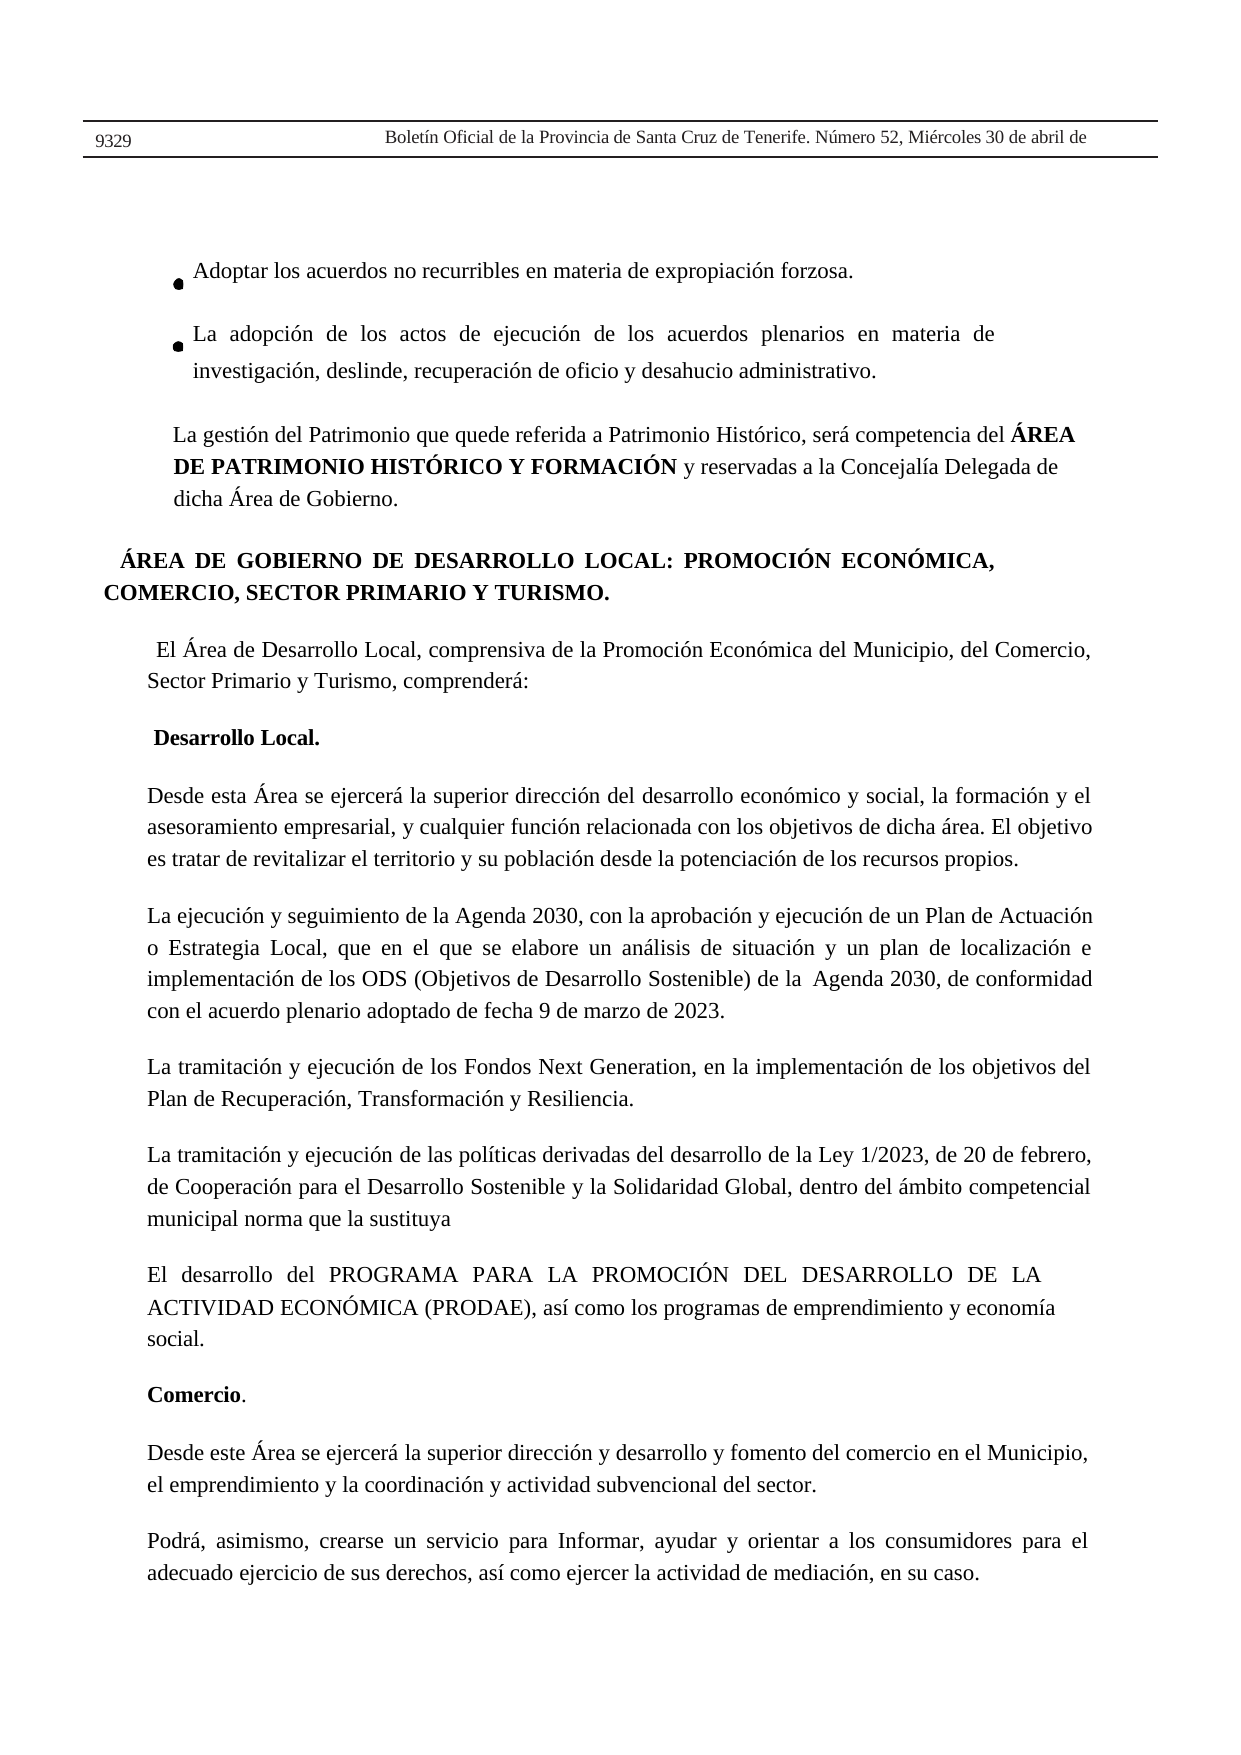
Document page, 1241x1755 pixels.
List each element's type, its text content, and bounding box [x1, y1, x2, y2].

text Desde esta Área se ejercerá la superior dirección del desarrollo económico y social, la formación y el asesoramiento empresarial, y cualquier función relacionada con los objetivos de dicha área. El objetivo es tratar de revitalizar el territorio y su población desde la potenciación de los recursos propios. [147, 782, 1093, 871]
text El desarrollo del PROGRAMA PARA LA PROMOCIÓN DEL DESARROLLO DE LA [147, 1261, 1123, 1288]
text La tramitación y ejecución de los Fondos Next Generation, en la implementación de los objetivos del Plan de Recuperación, Transformación y Resiliencia. [147, 1053, 1093, 1111]
subtitle Comercio. [147, 1382, 1123, 1408]
text La gestión del Patrimonio que quede referida a Patrimonio Histórico, será competencia del ÁREA DE PATRIMONIO HISTÓRICO Y FORMACIÓN y reservadas a la Concejalía Delegada de dicha Área de Gobierno. [173, 421, 1094, 511]
text ACTIVIDAD ECONÓMICA (PRODAE), así como los programas de emprendimiento y economía social. [147, 1294, 1107, 1352]
text Podrá, asimismo, crearse un servicio para Informar, ayudar y orientar a los consumidores para el adecuado ejercicio de sus derechos, así como ejercer la actividad de mediación, en su caso. [147, 1528, 1123, 1586]
text El Área de Desarrollo Local, comprensiva de la Promoción Económica del Municipio, del Comercio, Sector Primario y Turismo, comprenderá: [147, 636, 1093, 694]
text La ejecución y seguimiento de la Agenda 2030, con la aprobación y ejecución de un Plan de Actuación o Estrategia Local, que en el que se elabore un análisis de situación y un plan de localización e implementación de los ODS (Objetivos de Desarrollo Sostenible) de la Agenda 2030, de conformidad con el acuerdo plenario adoptado de fecha 9 de marzo de 2023. [147, 902, 1093, 1024]
subtitle Desarrollo Local. [153, 724, 1123, 750]
text La tramitación y ejecución de las políticas derivadas del desarrollo de la Ley 1/2023, de 20 de febrero, de Cooperación para el Desarrollo Sostenible y la Solidaridad Global, dentro del ámbito competencial municipal norma que la sustituya [147, 1141, 1093, 1232]
subtitle ÁREA DE GOBIERNO DE DESARROLLO LOCAL: PROMOCIÓN ECONÓMICA, COMERCIO, SECTOR PRIMARIO Y TURISMO. [103, 547, 1123, 605]
text La adopción de los actos de ejecución de los acuerdos plenarios en materia de investigación, deslinde, recuperación de oficio y desahucio administrativo. [173, 320, 1108, 383]
text Desde este Área se ejercerá la superior dirección y desarrollo y fomento del comercio en el Municipio, el emprendimiento y la coordinación y actividad subvencional del sector. [147, 1439, 1094, 1497]
text Adoptar los acuerdos no recurribles en materia de expropiación forzosa. [173, 258, 1123, 289]
